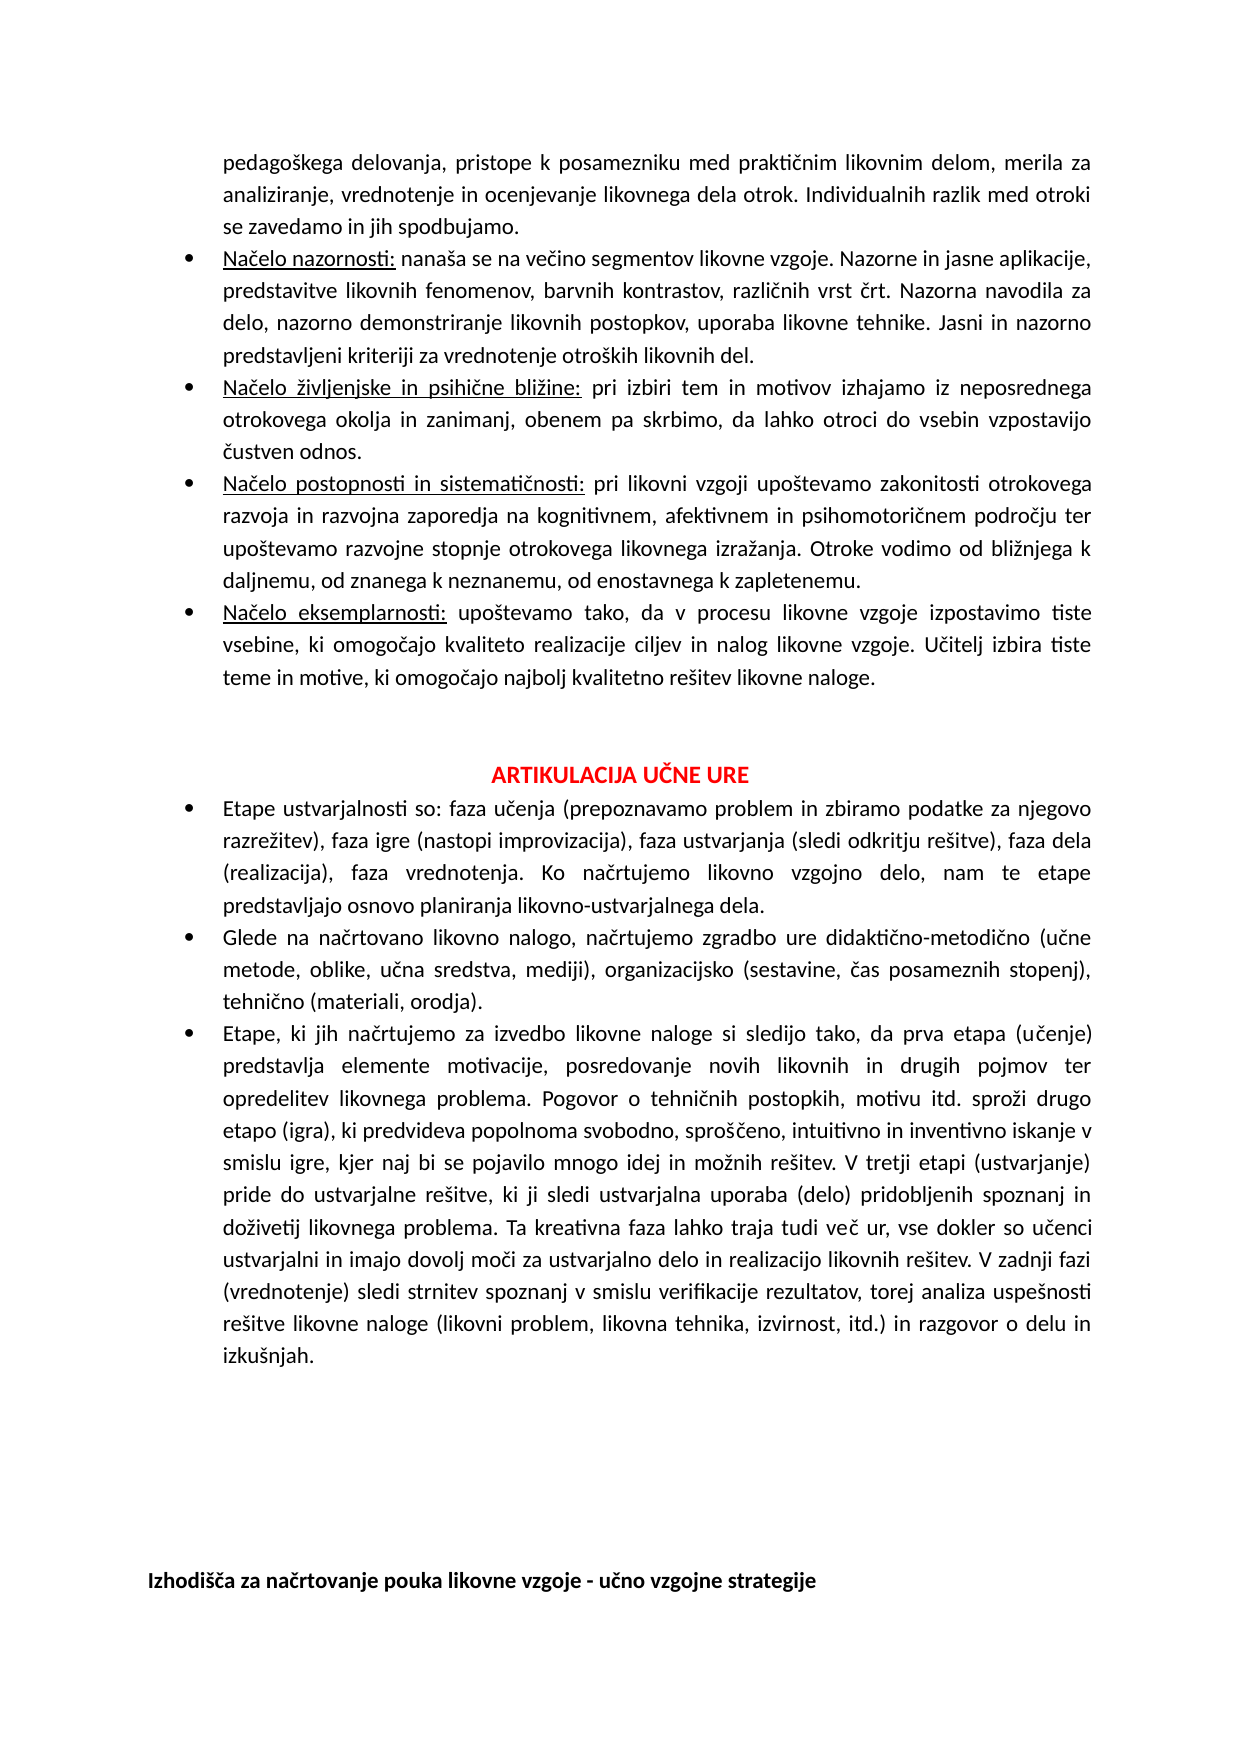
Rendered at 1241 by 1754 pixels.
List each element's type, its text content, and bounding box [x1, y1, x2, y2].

list Etape ustvarjalnosti so: faza učenja (prepoznavamo problem in zbiramo podatke za njegovo razrežitev), faza igre (nastopi improvizacija), faza ustvarjanja (sledi odkritju rešitve), faza dela (realizacija), faza vrednotenja. Ko načrtujemo likovno vzgojno delo, nam te etape predstavljajo osnovo planiranja likovno-ustvarjalnega dela. [185, 794, 1093, 919]
text ARTIKULACIJA UČNE URE [148, 759, 1093, 790]
list Glede na načrtovano likovno nalogo, načrtujemo zgradbo ure didaktično-metodično (učne metode, oblike, učna sredstva, mediji), organizacijsko (sestavine, čas posameznih stopenj), tehnično (materiali, orodja). [185, 923, 1093, 1015]
list Etape, ki jih načrtujemo za izvedbo likovne naloge si sledijo tako, da prva etapa (učenje) predstavlja elemente motivacije, posredovanje novih likovnih in drugih pojmov ter opredelitev likovnega problema. Pogovor o tehničnih postopkih, motivu itd. sproži drugo etapo (igra), ki predvideva popolnoma svobodno, sproščeno, intuitivno in inventivno iskanje v smislu igre, kjer naj bi se pojavilo mnogo idej in možnih rešitev. V tretji etapi (ustvarjanje) pride do ustvarjalne rešitve, ki ji sledi ustvarjalna uporaba (delo) pridobljenih spoznanj in doživetij likovnega problema. Ta kreativna faza lahko traja tudi več ur, vse dokler so učenci ustvarjalni in imajo dovolj moči za ustvarjalno delo in realizacijo likovnih rešitev. V zadnji fazi (vrednotenje) sledi strnitev spoznanj v smislu verifikacije rezultatov, torej analiza uspešnosti rešitve likovne naloge (likovni problem, likovna tehnika, izvirnost, itd.) in razgovor o delu in izkušnjah. [185, 1019, 1093, 1369]
list Načelo eksemplarnosti: upoštevamo tako, da v procesu likovne vzgoje izpostavimo tiste vsebine, ki omogočajo kvaliteto realizacije ciljev in nalog likovne vzgoje. Učitelj izbira tiste teme in motive, ki omogočajo najbolj kvalitetno rešitev likovne naloge. [185, 598, 1093, 691]
list Načelo življenjske in psihične bližine: pri izbiri tem in motivov izhajamo iz neposrednega otrokovega okolja in zanimanj, obenem pa skrbimo, da lahko otroci do vsebin vzpostavijo čustven odnos. [185, 373, 1093, 465]
list Načelo nazornosti: nanaša se na večino segmentov likovne vzgoje. Nazorne in jasne aplikacije, predstavitve likovnih fenomenov, barvnih kontrastov, različnih vrst črt. Nazorna navodila za delo, nazorno demonstriranje likovnih postopkov, uporaba likovne tehnike. Jasni in nazorno predstavljeni kriteriji za vrednotenje otroških likovnih del. [185, 244, 1093, 369]
list pedagoškega delovanja, pristope k posamezniku med praktičnim likovnim delom, merila za analiziranje, vrednotenje in ocenjevanje likovnega dela otrok. Individualnih razlik med otroki se zavedamo in jih spodbujamo. [185, 148, 1093, 240]
text Izhodišča za načrtovanje pouka likovne vzgoje - učno vzgojne strategije [148, 1567, 1093, 1595]
list Načelo postopnosti in sistematičnosti: pri likovni vzgoji upoštevamo zakonitosti otrokovega razvoja in razvojna zaporedja na kognitivnem, afektivnem in psihomotoričnem področju ter upoštevamo razvojne stopnje otrokovega likovnega izražanja. Otroke vodimo od bližnjega k daljnemu, od znanega k neznanemu, od enostavnega k zapletenemu. [185, 469, 1093, 594]
